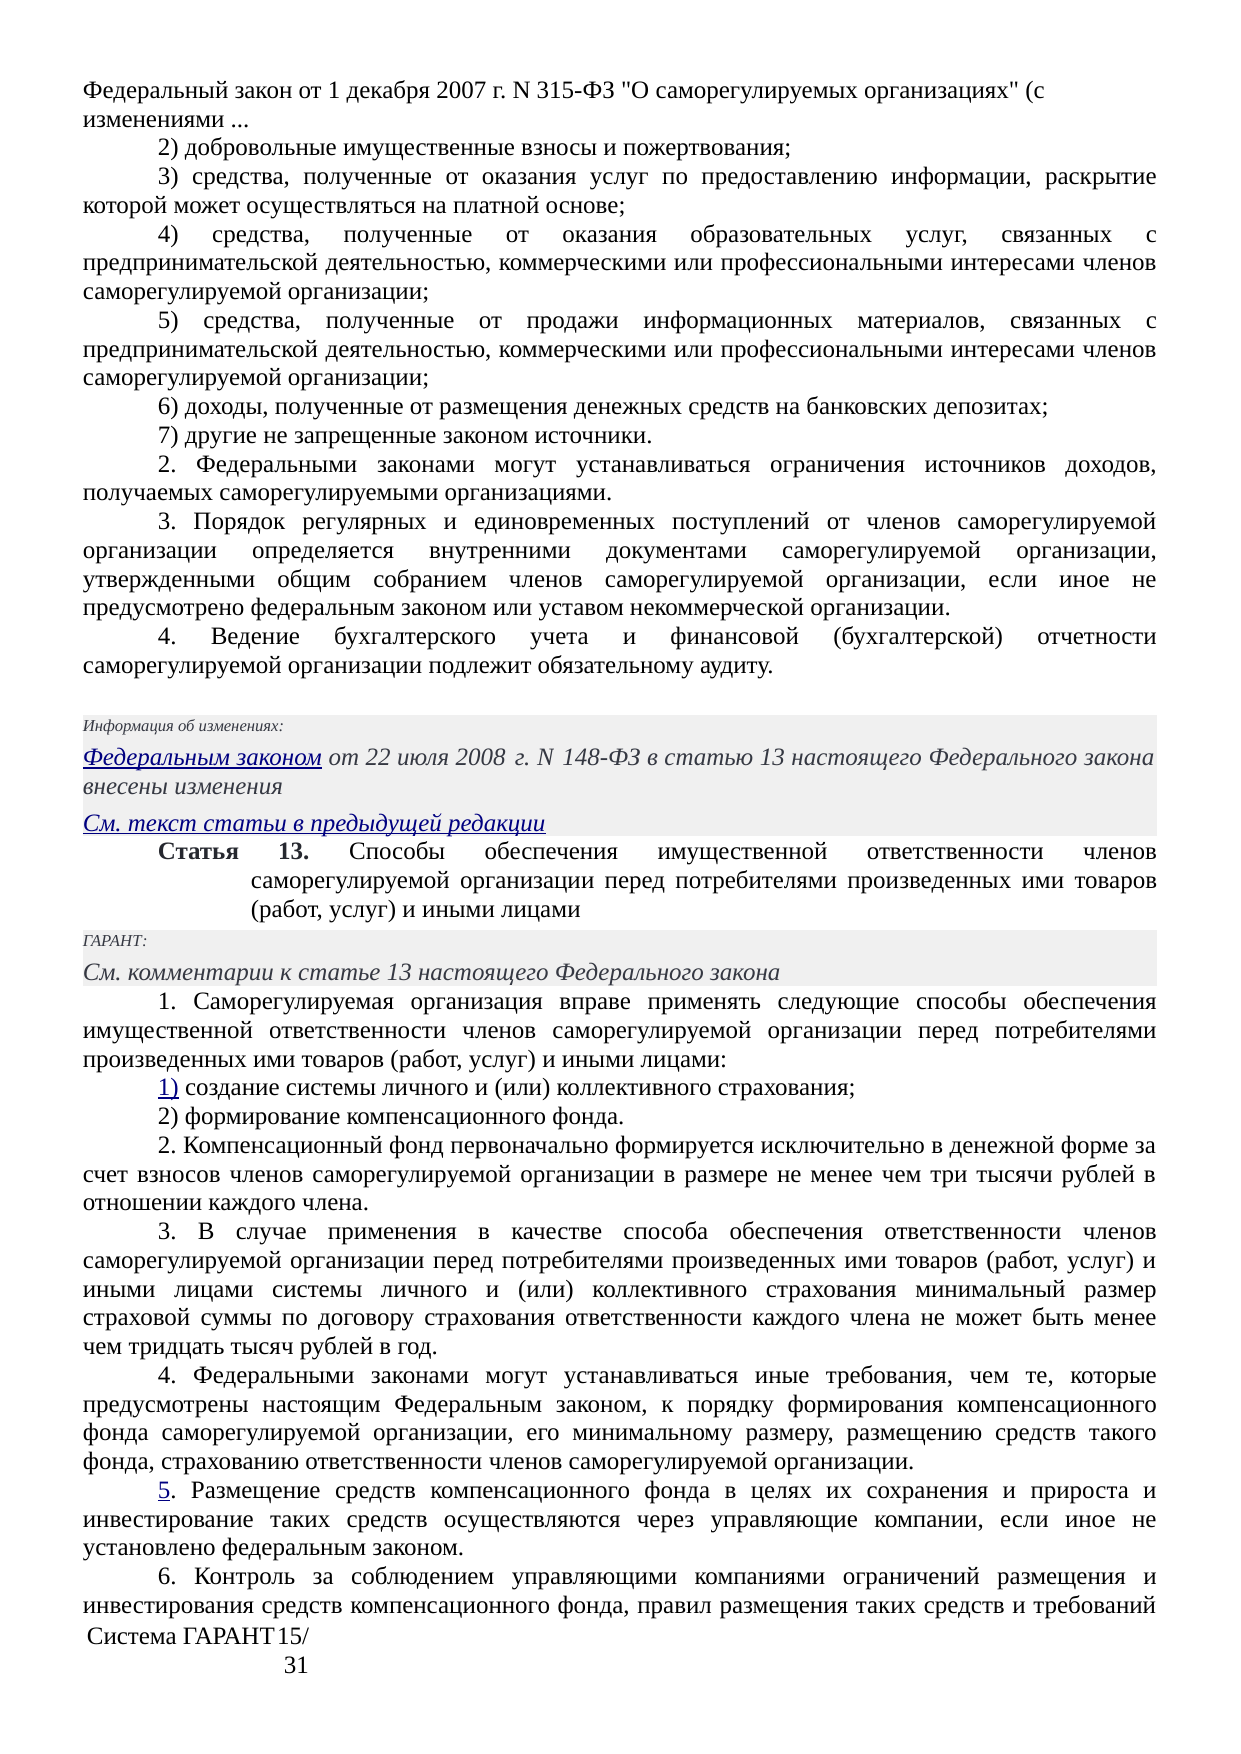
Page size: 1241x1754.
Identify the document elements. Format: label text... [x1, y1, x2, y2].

text См. текст статьи в предыдущей редакции [548, 808, 1157, 836]
text 6) доходы, полученные от размещения денежных средств на банковских депозитах; [83, 391, 1157, 420]
text 4. Ведение бухгалтерского учета и финансовой (бухгалтерской) отчетности саморегулируемой организации подлежит обязательному аудиту. [83, 621, 1157, 679]
text 3. В случае применения в качестве способа обеспечения ответственности членов саморегулируемой организации перед потребителями произведенных ими товаров (работ, услуг) и иными лицами системы личного и (или) коллективного страхования минимальный размер страховой суммы по договору страхования ответственности каждого члена не может быть менее чем тридцать тысяч рублей в год. [83, 1216, 1157, 1360]
text 1. Саморегулируемая организация вправе применять следующие способы обеспечения имущественной ответственности членов саморегулируемой организации перед потребителями произведенных ими товаров (работ, услуг) и иными лицами: [83, 986, 1157, 1072]
text 2) добровольные имущественные взносы и пожертвования; [83, 132, 1157, 161]
text 5. Размещение средств компенсационного фонда в целях их сохранения и прироста и инвестирование таких средств осуществляются через управляющие компании, если иное не установлено федеральным законом. [83, 1475, 1157, 1561]
text Статья 13. Способы обеспечения имущественной ответственности членов саморегулируемой организации перед потребителями произведенных ими товаров (работ, услуг) и иными лицами [158, 836, 1157, 923]
text 3. Порядок регулярных и единовременных поступлений от членов саморегулируемой организации определяется внутренними документами саморегулируемой организации, утвержденными общим собранием членов саморегулируемой организации, если иное не предусмотрено федеральным законом или уставом некоммерческой организации. [83, 506, 1157, 621]
text 3) средства, полученные от оказания услуг по предоставлению информации, раскрытие которой может осуществляться на платной основе; [83, 161, 1157, 219]
text 2. Федеральными законами могут устанавливаться ограничения источников доходов, получаемых саморегулируемыми организациями. [83, 449, 1157, 506]
text 2) формирование компенсационного фонда. [83, 1101, 1157, 1130]
text См. комментарии к статье 13 настоящего Федерального закона [83, 957, 1157, 986]
text 4. Федеральными законами могут устанавливаться иные требования, чем те, которые предусмотрены настоящим Федеральным законом, к порядку формирования компенсационного фонда саморегулируемой организации, его минимальному размеру, размещению средств такого фонда, страхованию ответственности членов саморегулируемой организации. [83, 1360, 1157, 1475]
text Федеральным законом от 22 июля 2008 г. N 148-ФЗ в статью 13 настоящего Федерального закона внесены изменения [285, 750, 1157, 800]
text 1) создание системы личного и (или) коллективного страхования; [83, 1072, 1157, 1101]
text 4) средства, полученные от оказания образовательных услуг, связанных с предпринимательской деятельностью, коммерческими или профессиональными интересами членов саморегулируемой организации; [83, 219, 1157, 305]
text 7) другие не запрещенные законом источники. [83, 420, 1157, 449]
text ГАРАНТ: [149, 930, 1157, 949]
text 2. Компенсационный фонд первоначально формируется исключительно в денежной форме за счет взносов членов саморегулируемой организации в размере не менее чем три тысячи рублей в отношении каждого члена. [83, 1130, 1157, 1216]
text 5) средства, полученные от продажи информационных материалов, связанных с предпринимательской деятельностью, коммерческими или профессиональными интересами членов саморегулируемой организации; [83, 305, 1157, 391]
text 6. Контроль за соблюдением управляющими компаниями ограничений размещения и инвестирования средств компенсационного фонда, правил размещения таких средств и требований [83, 1561, 1157, 1619]
text Информация об изменениях: [286, 715, 1157, 734]
